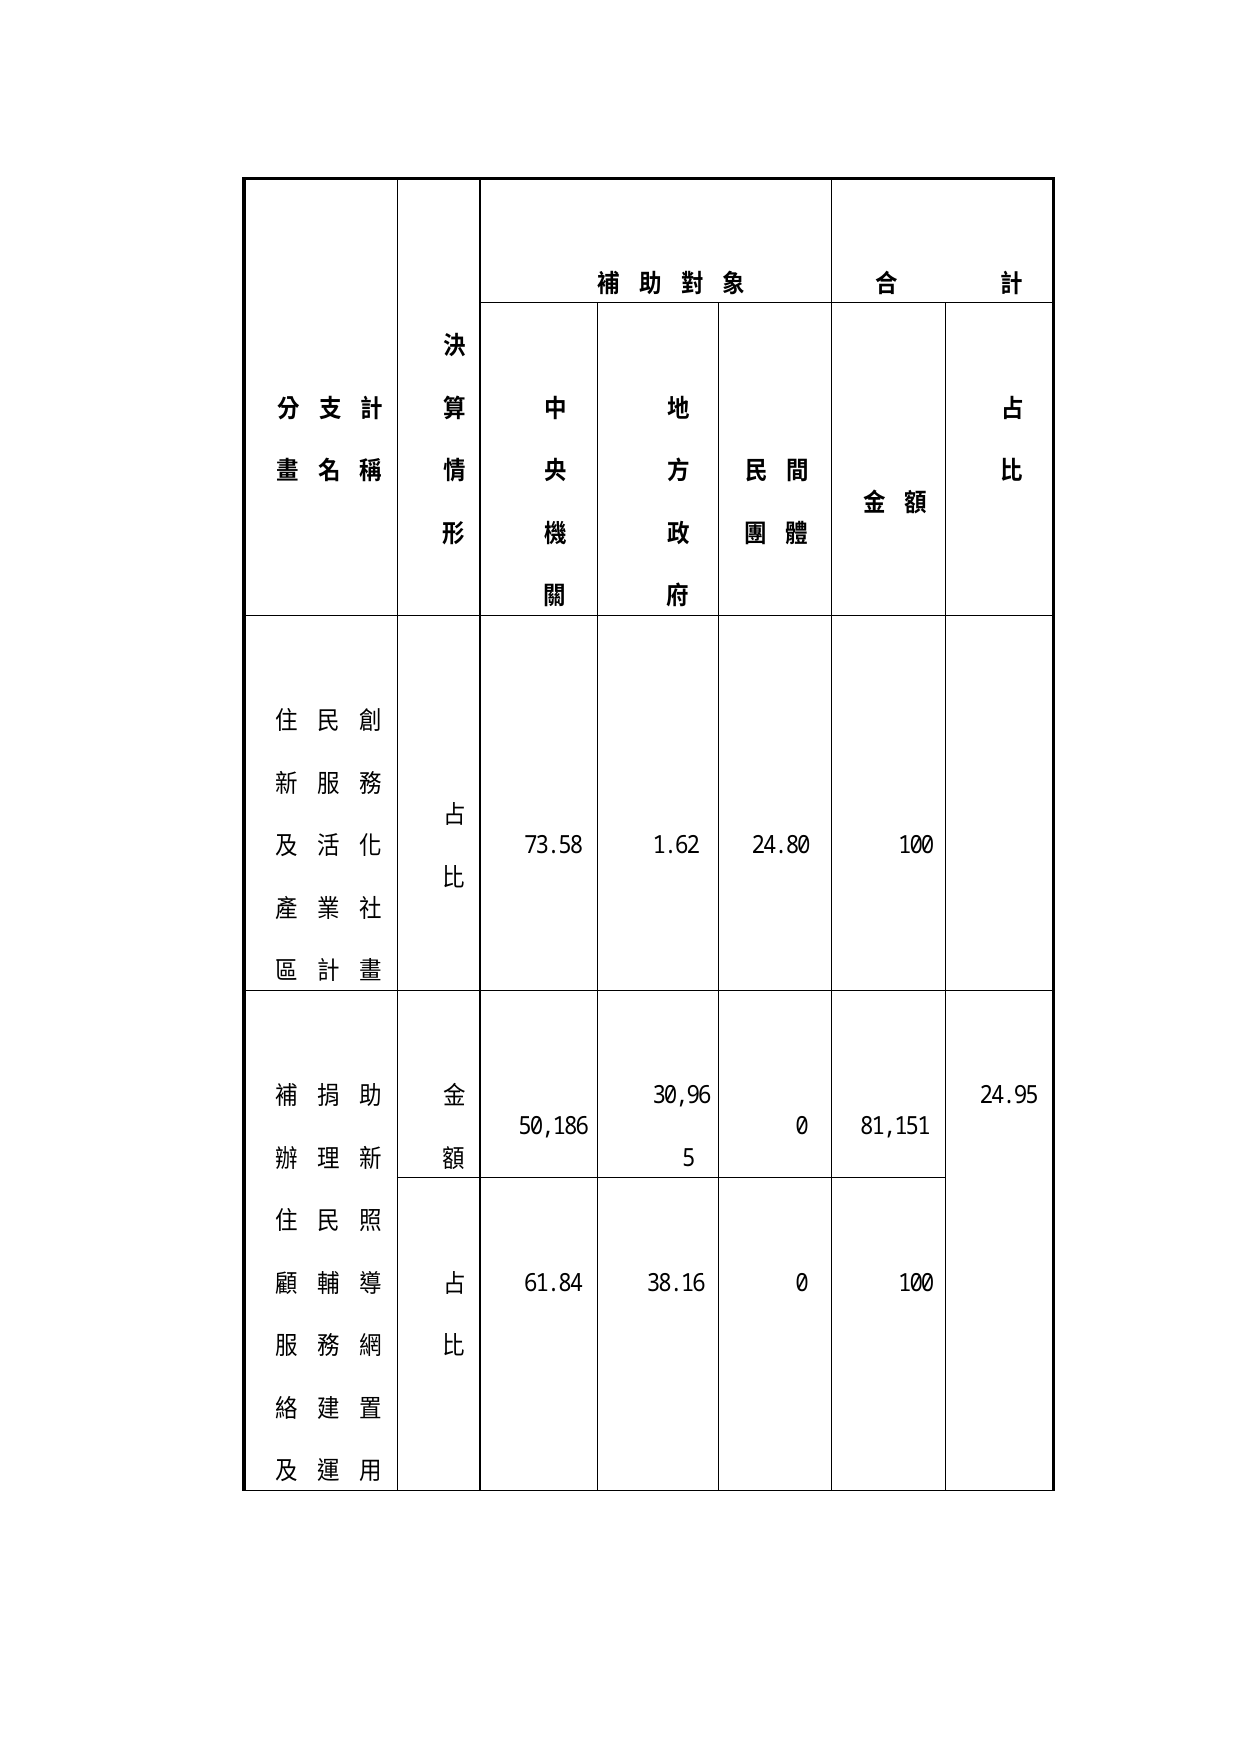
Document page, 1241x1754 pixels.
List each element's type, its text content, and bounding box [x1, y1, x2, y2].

table_cell 50,186 [481, 991, 597, 1177]
table_cell 30,965 [598, 991, 718, 1177]
table_cell 補捐助辦理新住民照顧輔導服務網絡建置及運用計畫 [246, 991, 397, 1490]
table_cell 中央機關 [481, 303, 597, 615]
table_cell 24.80 [719, 616, 831, 990]
table_cell 100 [832, 1178, 945, 1490]
table_header 分支計畫名稱 [246, 180, 397, 615]
table_cell 占比 [946, 303, 1052, 615]
table_cell 81,151 [832, 991, 945, 1177]
table_header 決算情形 [398, 180, 479, 615]
table_cell 占比 [398, 616, 479, 990]
table_cell 100 [832, 616, 945, 990]
table_cell [946, 616, 1052, 990]
table_cell 住民創新服務及活化產業社區計畫 [246, 616, 397, 990]
table_cell 0 [719, 1178, 831, 1490]
table_cell 民間團體 [719, 303, 831, 615]
table_cell 73.58 [481, 616, 597, 990]
table_header 補助對象 [481, 180, 831, 302]
table_cell 24.95 [946, 991, 1052, 1490]
table_cell 0 [719, 991, 831, 1177]
table_cell 1.62 [598, 616, 718, 990]
table_cell 金額 [398, 991, 479, 1177]
table_header 合 計 [832, 180, 1052, 302]
table_cell 金額 [832, 303, 945, 615]
table_cell 61.84 [481, 1178, 597, 1490]
table_cell 占比 [398, 1178, 479, 1490]
table_cell 地方政府 [598, 303, 718, 615]
table_cell 38.16 [598, 1178, 718, 1490]
